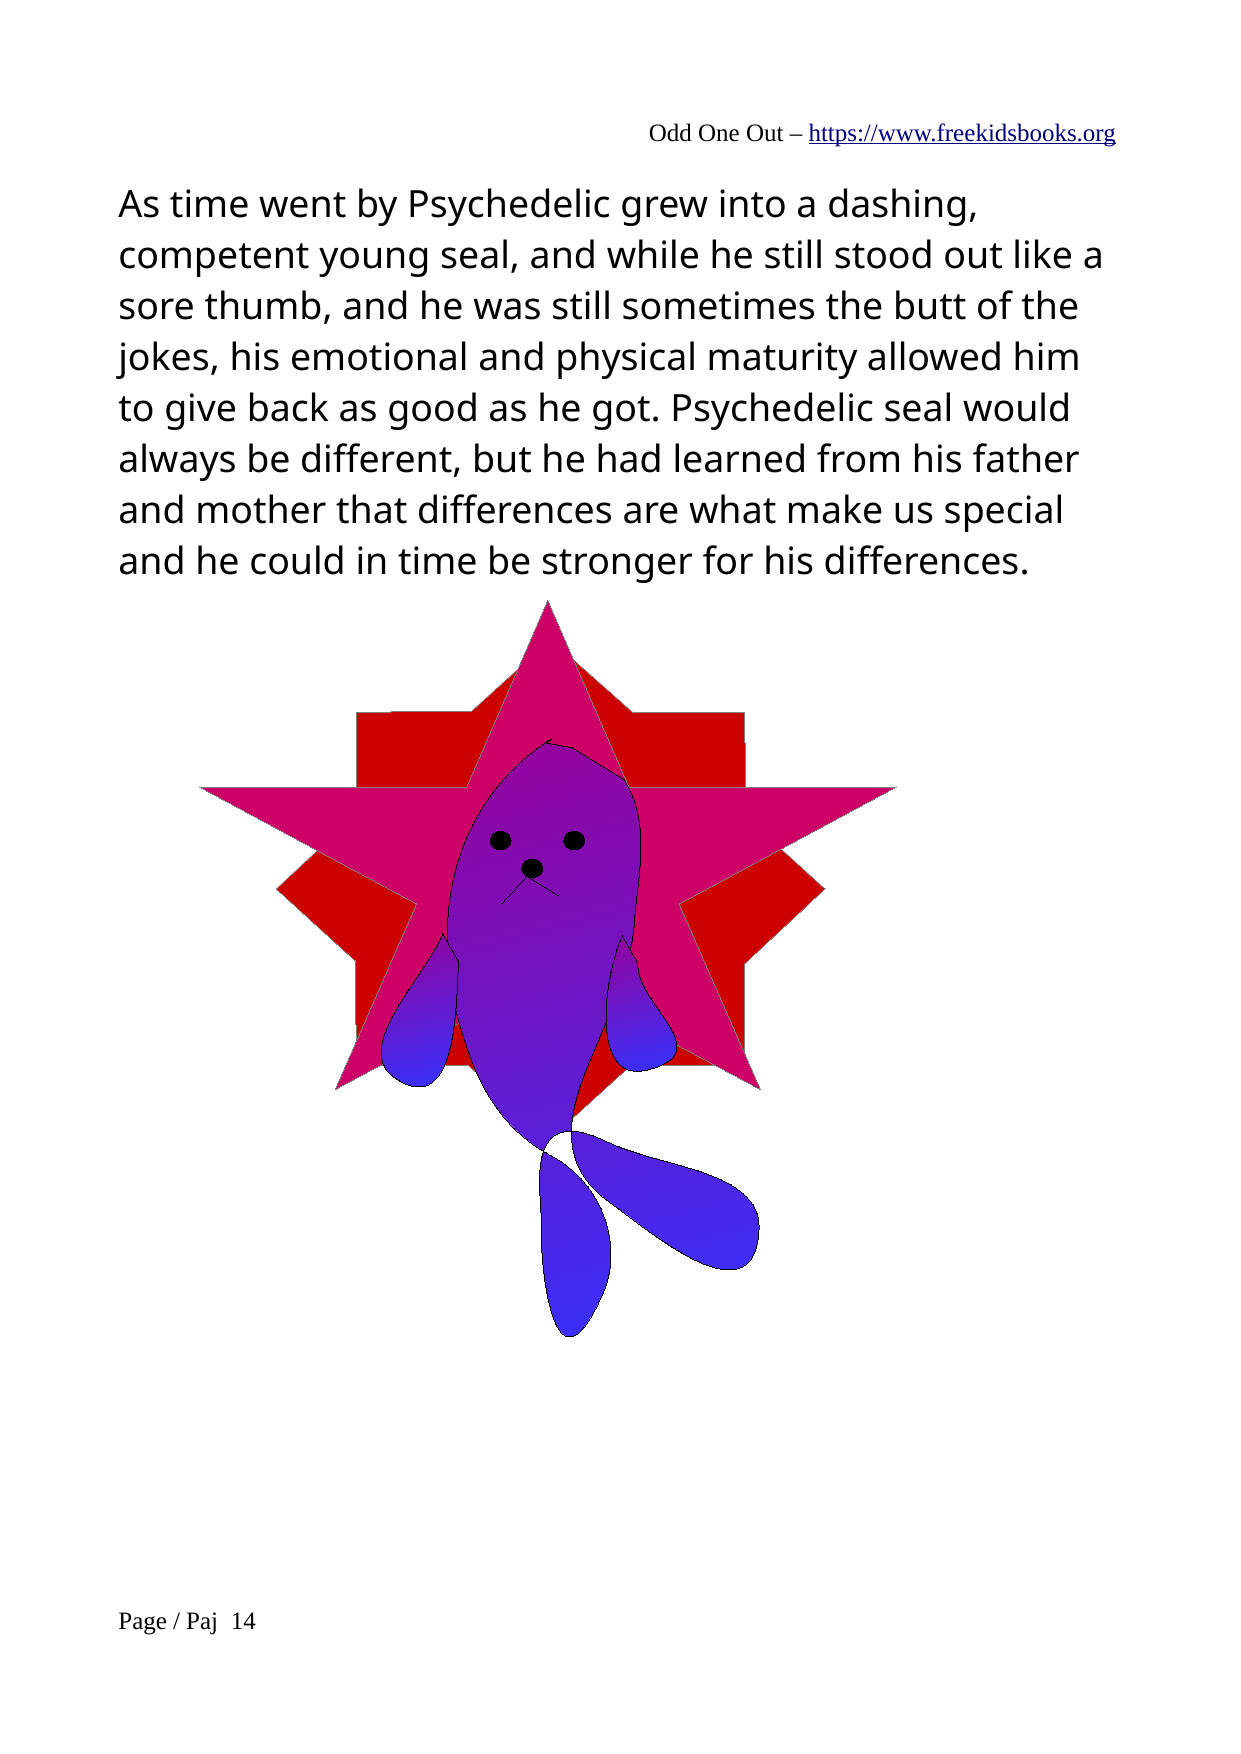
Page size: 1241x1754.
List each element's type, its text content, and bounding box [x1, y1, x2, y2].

text As time went by Psychedelic grew into a dashing, competent young seal, and while he still stood out like a sore thumb, and he was still sometimes the butt of the jokes, his emotional and physical maturity allowed him to give back as good as he got. Psychedelic seal would always be different, but he had learned from his father and mother that differences are what make us special and he could in time be stronger for his differences. [118, 177, 1122, 585]
